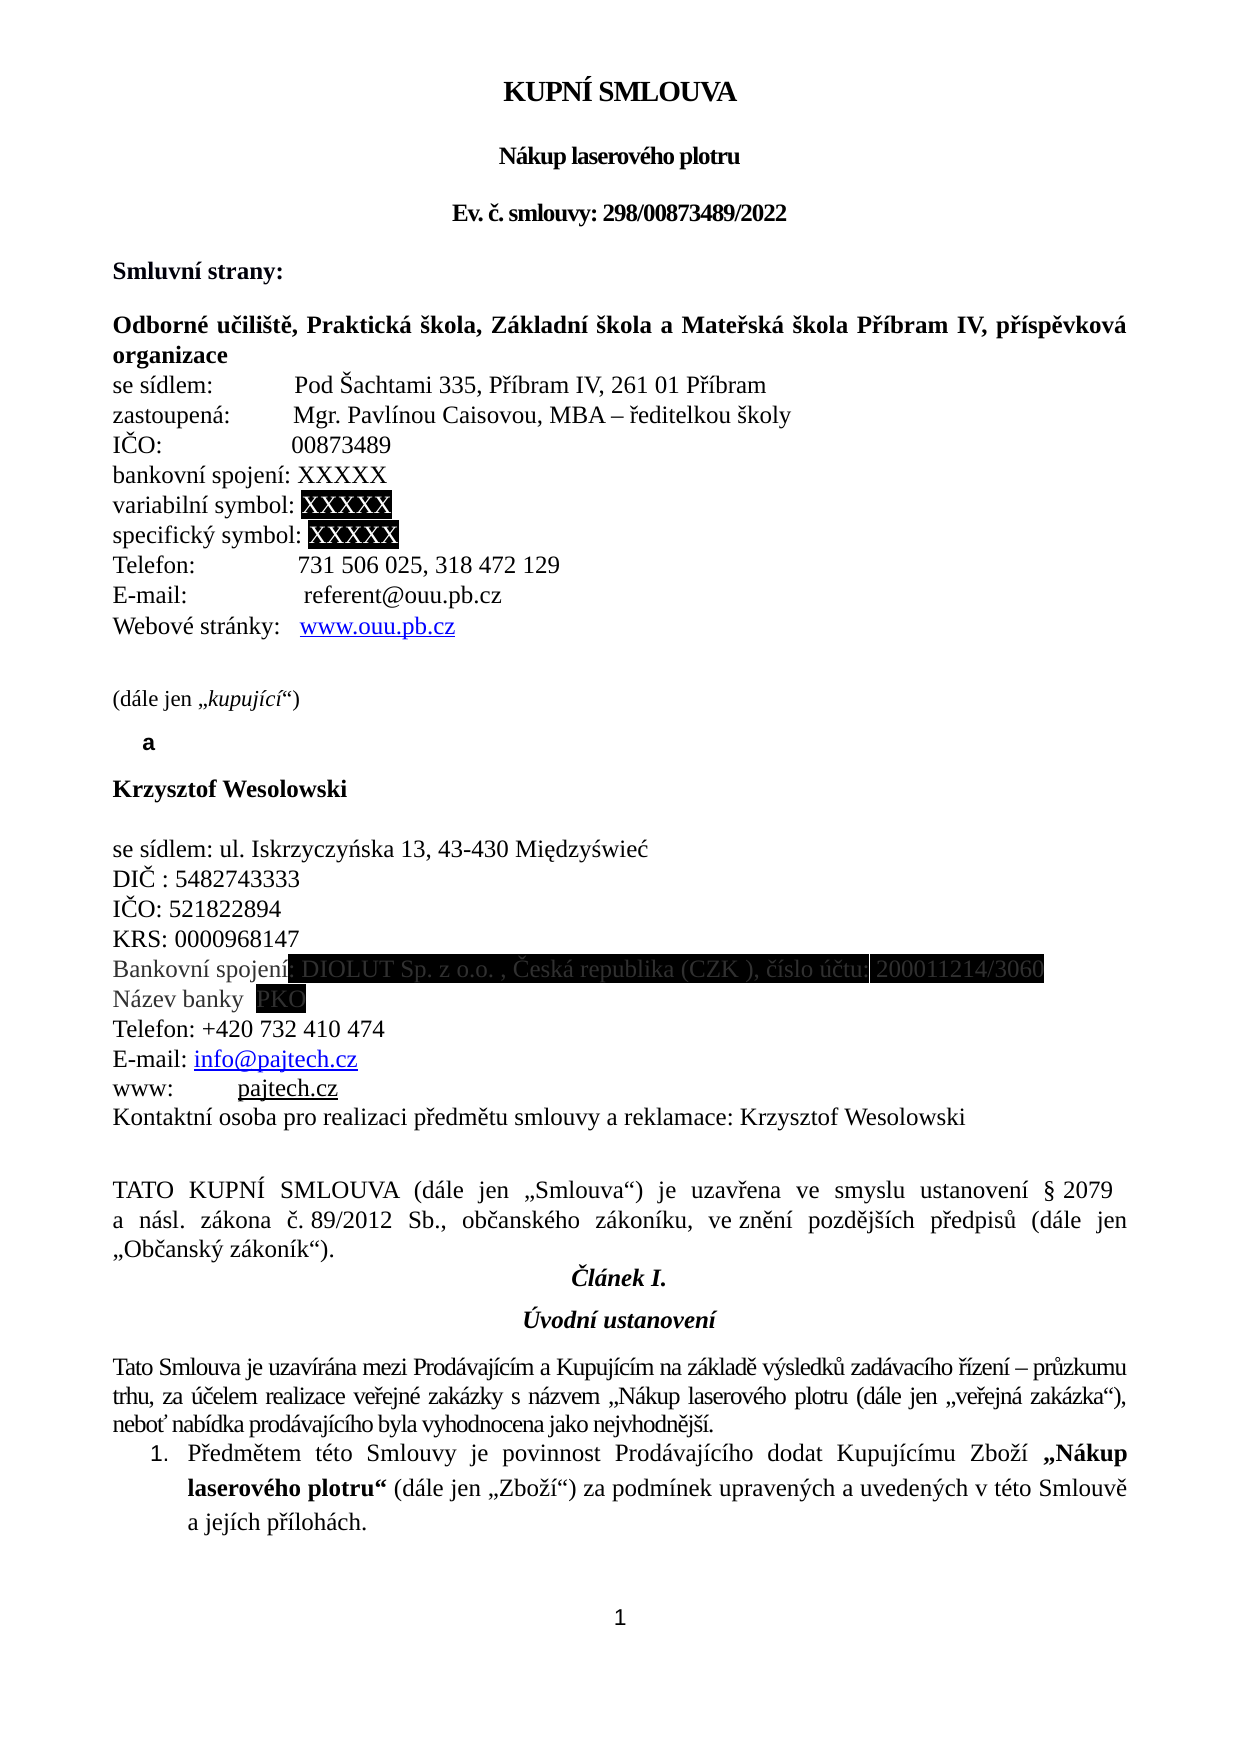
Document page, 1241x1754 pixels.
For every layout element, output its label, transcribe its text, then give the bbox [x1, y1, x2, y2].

text Webové stránky: www.ouu.pb.cz [112, 611, 1128, 639]
text DIČ : 5482743333 [112, 864, 1128, 893]
text Odborné učiliště, Praktická škola, Základní škola a Mateřská škola Příbram IV, příspěvková organizace [112, 310, 1128, 368]
text zastoupená: Mgr. Pavlínou Caisovou, MBA – ředitelkou školy [112, 400, 1128, 429]
text E-mail: info@pajtech.cz [112, 1044, 1128, 1073]
text se sídlem: ul. Iskrzyczyńska 13, 43-430 Międzyświeć [112, 834, 1128, 863]
text (dále jen „kupující“) [112, 685, 1128, 711]
list Předmětem této Smlouvy je povinnost Prodávajícího dodat Kupujícímu Zboží „Nákup laserového plotru“ (dále jen „Zboží“) za podmínek upravených a uvedených v této Smlouvě a jejích přílohách. [150, 1438, 1128, 1536]
text specifický symbol: XXXXX [112, 520, 1128, 549]
text se sídlem: Pod Šachtami 335, Příbram IV, 261 01 Příbram [112, 370, 1128, 399]
text Tato Smlouva je uzavírána mezi Prodávajícím a Kupujícím na základě výsledků zadávacího řízení – průzkumu trhu, za účelem realizace veřejné zakázky s názvem „Nákup laserového plotru (dále jen „veřejná zakázka“), neboť nabídka prodávajícího byla vyhodnocena jako nejvhodnější. [112, 1352, 1128, 1438]
text IČO: 00873489 [112, 430, 1128, 459]
text bankovní spojení: XXXXX [112, 460, 1128, 489]
text Telefon: +420 732 410 474 [112, 1014, 1128, 1043]
text Kontaktní osoba pro realizaci předmětu smlouvy a reklamace: Krzysztof Wesolowski [112, 1102, 1128, 1131]
subtitle Smluvní strany: [112, 256, 1128, 284]
table_header pajtech.cz [238, 1073, 581, 1102]
text Bankovní spojení: DIOLUT Sp. z o.o. , Česká republika (CZK ), číslo účtu: 200011214/3060 Název banky PKO [112, 954, 1128, 1013]
text a [112, 729, 1128, 756]
text variabilní symbol: XXXXX [112, 490, 1128, 519]
text Krzysztof Wesolowski [112, 774, 1128, 802]
text Telefon: 731 506 025, 318 472 129 [112, 551, 1128, 579]
text KUPNÍ SMLOUVA [112, 74, 1128, 141]
text IČO: 521822894 [112, 894, 1128, 923]
text Článek I. [112, 1263, 1128, 1291]
text Úvodní ustanovení [112, 1305, 1128, 1334]
text TATO KUPNÍ SMLOUVA (dále jen „Smlouva“) je uzavřena ve smyslu ustanovení § 2079 a násl. zákona č. 89/2012 Sb., občanského zákoníku, ve znění pozdějších předpisů (dále jen „Občanský zákoník“). [112, 1175, 1128, 1263]
text KRS: 0000968147 [112, 924, 1128, 953]
text Ev. č. smlouvy: 298/00873489/2022 [112, 198, 1128, 227]
text E-mail: referent@ouu.pb.cz [112, 581, 1128, 609]
table_header www: [113, 1073, 237, 1102]
text Nákup laserového plotru [112, 141, 1128, 169]
